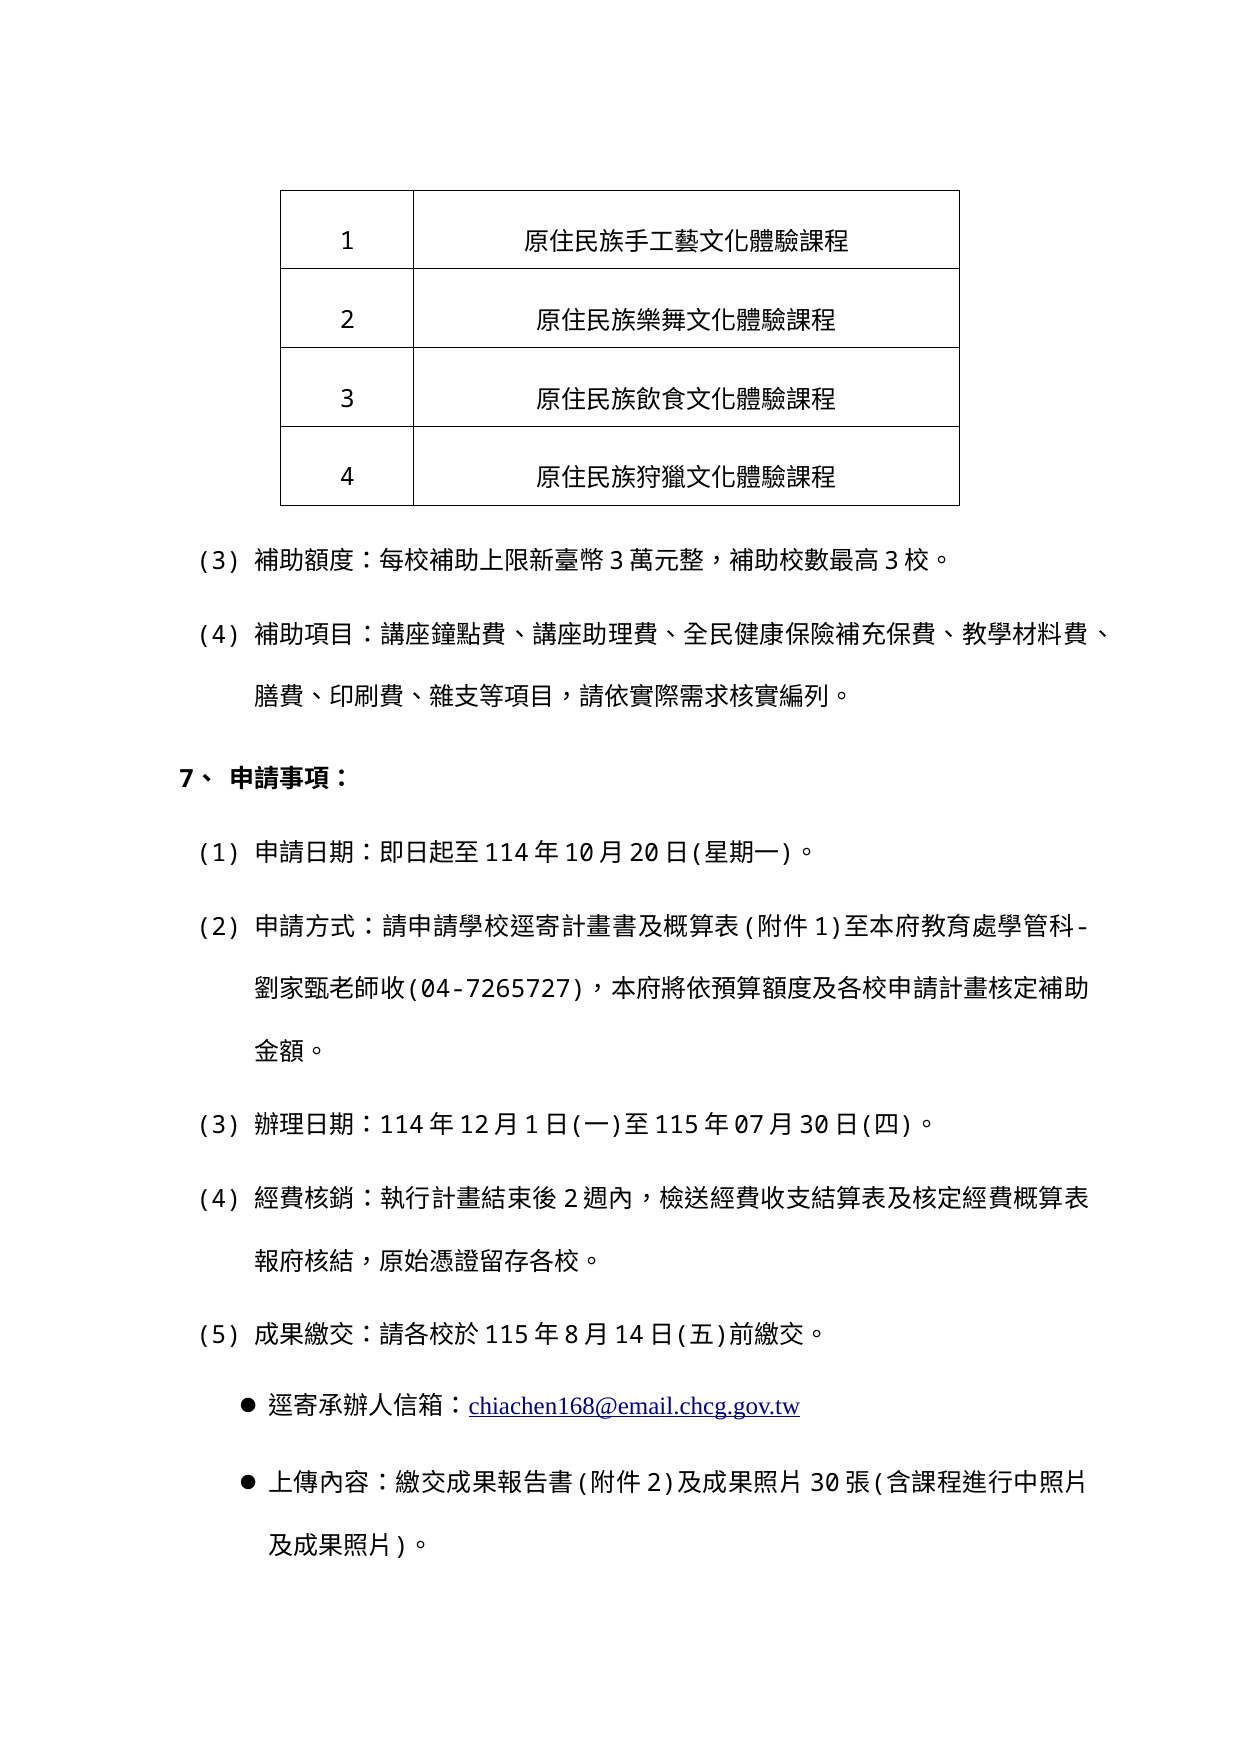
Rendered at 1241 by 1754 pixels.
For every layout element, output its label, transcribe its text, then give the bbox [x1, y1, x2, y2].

list 辦理日期：114年12月1日(一)至115年07月30日(四)。 [196, 1081, 1090, 1144]
table_cell 2 [281, 269, 413, 347]
table_cell 1 [281, 191, 413, 268]
list 補助項目：講座鐘點費、講座助理費、全民健康保險補充保費、教學材料費、膳費、印刷費、雜支等項目，請依實際需求核實編列。 [196, 591, 1090, 716]
table_cell 原住民族手工藝文化體驗課程 [414, 191, 959, 268]
list 逕寄承辦人信箱：chiachen168@email.chcg.gov.tw [239, 1362, 1090, 1424]
table_cell 3 [281, 348, 413, 426]
list 補助額度：每校補助上限新臺幣3萬元整，補助校數最高3校。 [196, 517, 1090, 579]
list 經費核銷：執行計畫結束後2週內，檢送經費收支結算表及核定經費概算表報府核結，原始憑證留存各校。 [196, 1155, 1090, 1280]
list 申請方式：請申請學校逕寄計畫書及概算表(附件1)至本府教育處學管科-劉家甄老師收(04-7265727)，本府將依預算額度及各校申請計畫核定補助金額。 [196, 882, 1090, 1070]
table_cell 原住民族樂舞文化體驗課程 [414, 269, 959, 347]
table_cell 原住民族飲食文化體驗課程 [414, 348, 959, 426]
table_cell 原住民族狩獵文化體驗課程 [414, 427, 959, 504]
list 上傳內容：繳交成果報告書(附件2)及成果照片30張(含課程進行中照片及成果照片)。 [239, 1439, 1090, 1564]
list 成果繳交：請各校於115年8月14日(五)前繳交。 [196, 1291, 1090, 1354]
table_cell 4 [281, 427, 413, 504]
list 申請事項： [179, 735, 1090, 797]
list 申請日期：即日起至114年10月20日(星期一)。 [196, 808, 1090, 871]
